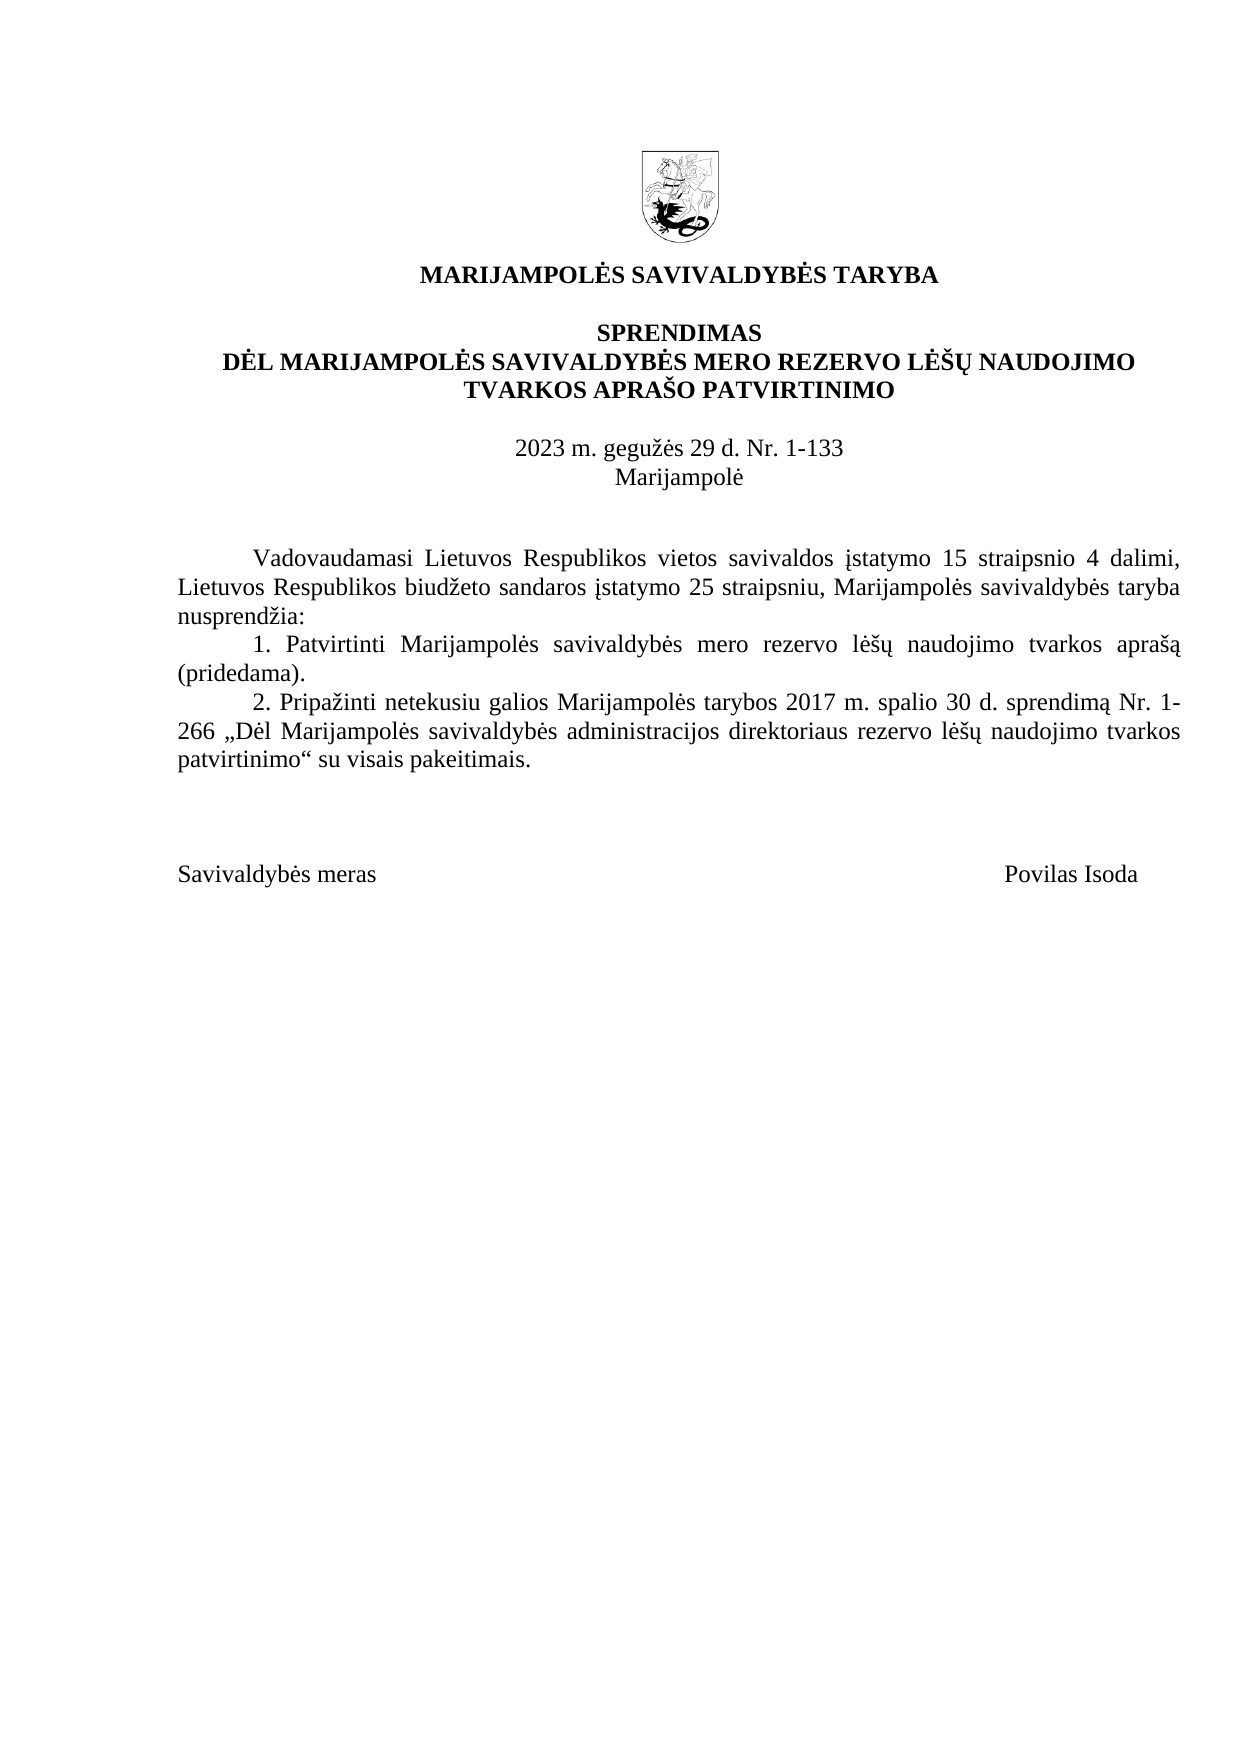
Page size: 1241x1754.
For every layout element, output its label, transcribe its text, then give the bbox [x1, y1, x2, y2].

text 2023 m. gegužės 29 d. Nr. 1-133 [177, 433, 1181, 462]
text 1. Patvirtinti Marijampolės savivaldybės mero rezervo lėšų naudojimo tvarkos aprašą (pridedama). [177, 629, 1181, 687]
text Vadovaudamasi Lietuvos Respublikos vietos savivaldos įstatymo 15 straipsnio 4 dalimi, Lietuvos Respublikos biudžeto sandaros įstatymo 25 straipsniu, Marijampolės savivaldybės taryba nusprendžia: [177, 543, 1181, 629]
text DĖL MARIJAMPOLĖS SAVIVALDYBĖS MERO REZERVO LĖŠŲ NAUDOJIMO TVARKOS APRAŠO PATVIRTINIMO [177, 347, 1181, 404]
text Marijampolė [177, 462, 1181, 490]
text MARIJAMPOLĖS SAVIVALDYBĖS TARYBA [177, 260, 1181, 289]
text 2. Pripažinti netekusiu galios Marijampolės tarybos 2017 m. spalio 30 d. sprendimą Nr. 1-266 „Dėl Marijampolės savivaldybės administracijos direktoriaus rezervo lėšų naudojimo tvarkos patvirtinimo“ su visais pakeitimais. [177, 687, 1181, 773]
text Savivaldybės meras Povilas Isoda [177, 859, 1181, 888]
text SPRENDIMAS [177, 318, 1181, 347]
